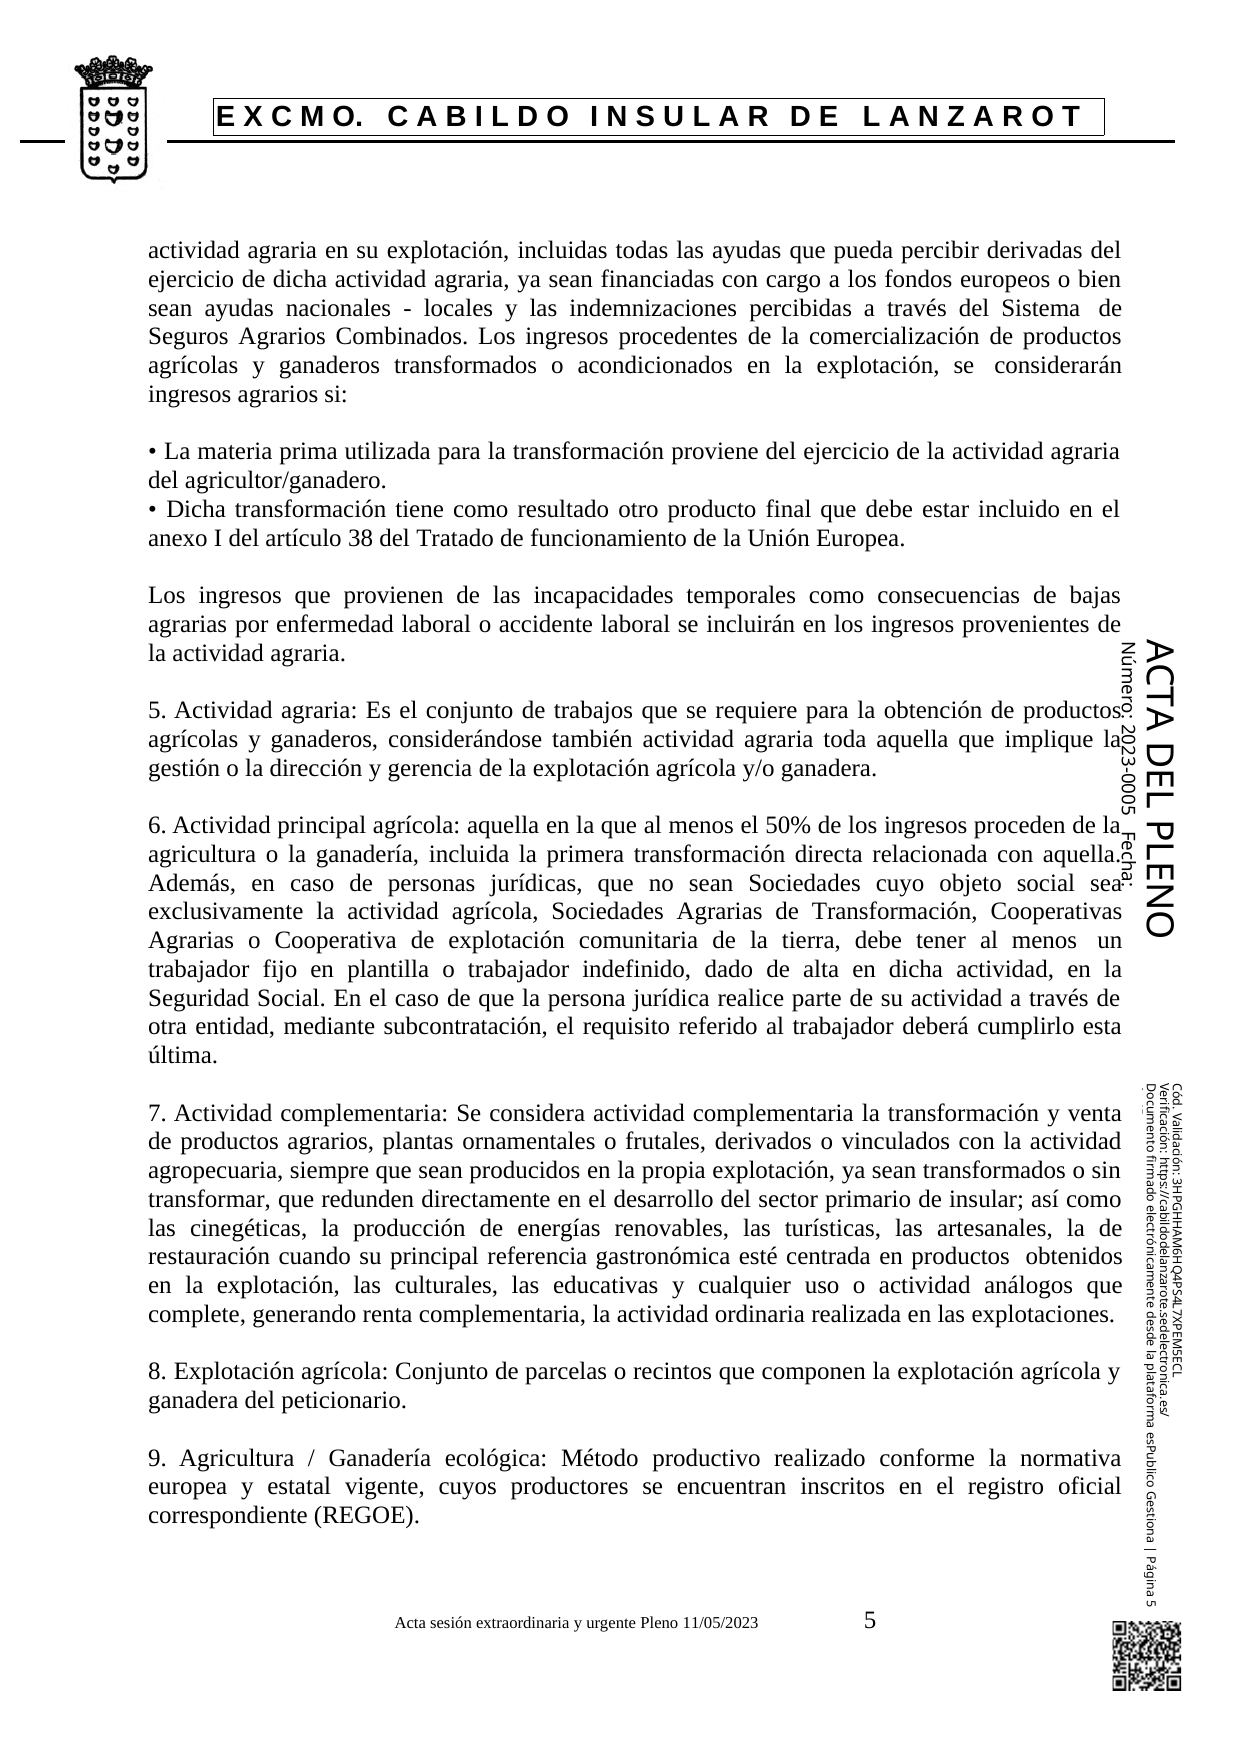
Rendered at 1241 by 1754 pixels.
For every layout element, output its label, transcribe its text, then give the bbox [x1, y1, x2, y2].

list La materia prima utilizada para la transformación proviene del ejercicio de la actividad agraria del agricultor/ganadero. [148, 436, 1122, 494]
list Actividad complementaria: Se considera actividad complementaria la transformación y venta de productos agrarios, plantas ornamentales o frutales, derivados o vinculados con la actividad agropecuaria, siempre que sean producidos en la propia explotación, ya sean transformados o sin transformar, que redunden directamente en el desarrollo del sector primario de insular; así como las cinegéticas, la producción de energías renovables, las turísticas, las artesanales, la de restauración cuando su principal referencia gastronómica esté centrada en productos obtenidos en la explotación, las culturales, las educativas y cualquier uso o actividad análogos que complete, generando renta complementaria, la actividad ordinaria realizada en las explotaciones. [148, 1098, 1122, 1328]
list Agricultura / Ganadería ecológica: Método productivo realizado conforme la normativa europea y estatal vigente, cuyos productores se encuentran inscritos en el registro oficial correspondiente (REGOE). [148, 1443, 1122, 1529]
text Los ingresos que provienen de las incapacidades temporales como consecuencias de bajas agrarias por enfermedad laboral o accidente laboral se incluirán en los ingresos provenientes de la actividad agraria. [148, 580, 1121, 666]
text Número: 2023-0005 Fecha: 22/06/2023 [1117, 641, 1140, 984]
list Explotación agrícola: Conjunto de parcelas o recintos que componen la explotación agrícola y ganadera del peticionario. [148, 1356, 1122, 1414]
list Actividad principal agrícola: aquella en la que al menos el 50% de los ingresos proceden de la agricultura o la ganadería, incluida la primera transformación directa relacionada con aquella. Además, en caso de personas jurídicas, que no sean Sociedades cuyo objeto social sea exclusivamente la actividad agrícola, Sociedades Agrarias de Transformación, Cooperativas Agrarias o Cooperativa de explotación comunitaria de la tierra, debe tener al menos un trabajador fijo en plantilla o trabajador indefinido, dado de alta en dicha actividad, en la Seguridad Social. En el caso de que la persona jurídica realice parte de su actividad a través de otra entidad, mediante subcontratación, el requisito referido al trabajador deberá cumplirlo esta última. [148, 810, 1122, 1069]
text Acta sesión extraordinaria y urgente Pleno 11/05/2023 5 [394, 1605, 1192, 1634]
list Dicha transformación tiene como resultado otro producto final que debe estar incluido en el anexo I del artículo 38 del Tratado de funcionamiento de la Unión Europea. [148, 494, 1122, 551]
list Cód. Validación: 3HPGHHAM6HQ4PS4L7XPEM5ECL [1171, 1083, 1184, 1611]
text actividad agraria en su explotación, incluidas todas las ayudas que pueda percibir derivadas del ejercicio de dicha actividad agraria, ya sean financiadas con cargo a los fondos europeos o bien sean ayudas nacionales - locales y las indemnizaciones percibidas a través del Sistema de Seguros Agrarios Combinados. Los ingresos procedentes de la comercialización de productos agrícolas y ganaderos transformados o acondicionados en la explotación, se considerarán ingresos agrarios si: [148, 235, 1122, 408]
picture [65, 39, 167, 193]
list Verificación: https://cabildodelanzarote.sedelectronica.es/ [1158, 1083, 1171, 1611]
list Documento firmado electrónicamente desde la plataforma esPublico Gestiona | Página 5 de 45 [1143, 1083, 1158, 1611]
list Actividad agraria: Es el conjunto de trabajos que se requiere para la obtención de productos agrícolas y ganaderos, considerándose también actividad agraria toda aquella que implique la gestión o la dirección y gerencia de la explotación agrícola y/o ganadera. [148, 695, 1122, 781]
text ACTA DEL PLENO [1140, 639, 1183, 984]
picture [1112, 1621, 1182, 1691]
